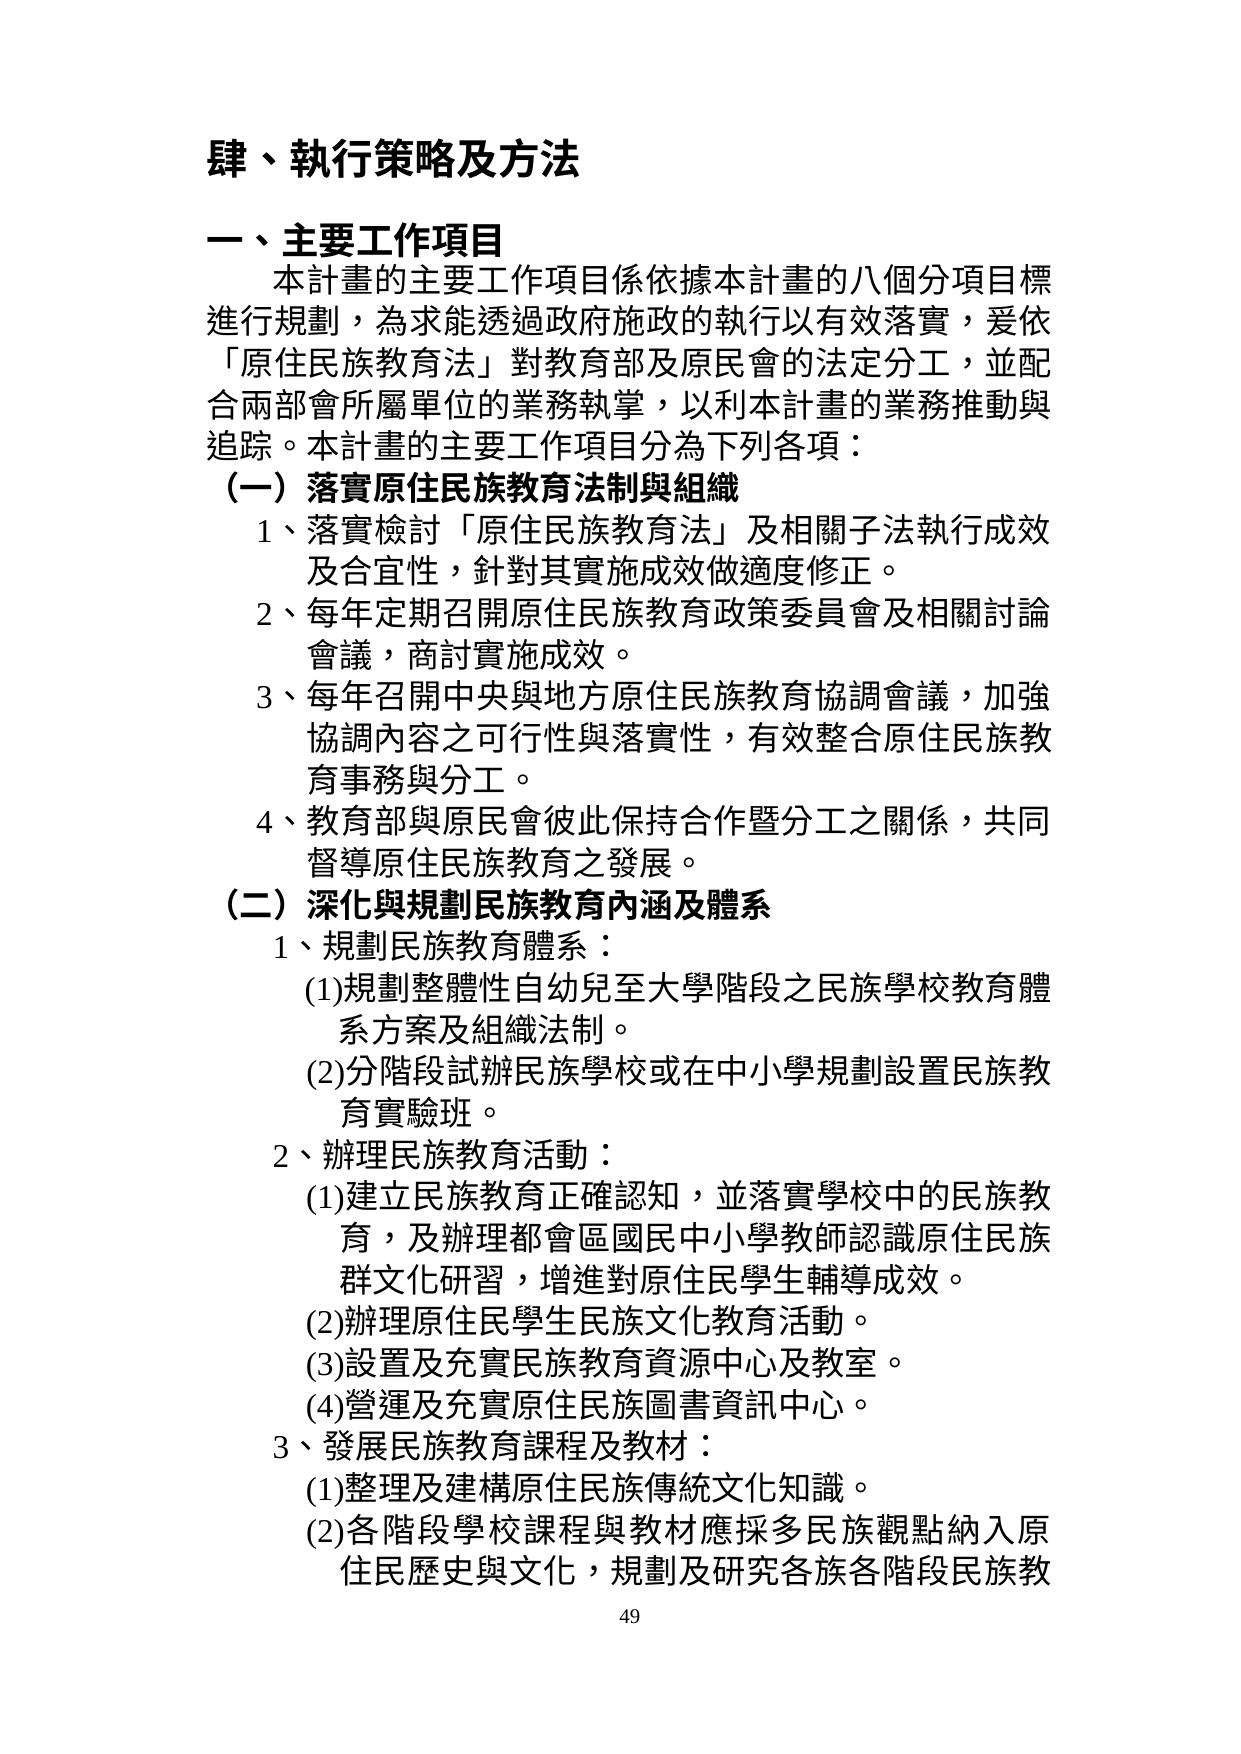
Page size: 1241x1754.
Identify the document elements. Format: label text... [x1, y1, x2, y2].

text （二）深化與規劃民族教育內涵及體系 [206, 884, 1053, 925]
subtitle 一、主要工作項目 [206, 196, 1053, 259]
text (1)規劃整體性自幼兒至大學階段之民族學校教育體系方案及組織法制。 [304, 967, 1053, 1050]
text 1、落實檢討「原住民族教育法」及相關子法執行成效及合宜性，針對其實施成效做適度修正。 [256, 509, 1053, 592]
text (2)各階段學校課程與教材應採多民族觀點納入原 住民歷史與文化，規劃及研究各族各階段民族教 [306, 1509, 1053, 1592]
text 3、每年召開中央與地方原住民族教育協調會議，加強協調內容之可行性與落實性，有效整合原住民族教育事務與分工。 [256, 675, 1053, 800]
text 1、規劃民族教育體系： [206, 925, 1053, 967]
text （一）落實原住民族教育法制與組織 [206, 467, 1053, 509]
text 2、每年定期召開原住民族教育政策委員會及相關討論會議，商討實施成效。 [256, 592, 1053, 675]
text 4、教育部與原民會彼此保持合作暨分工之關係，共同督導原住民族教育之發展。 [256, 800, 1053, 884]
text (1)建立民族教育正確認知，並落實學校中的民族教育，及辦理都會區國民中小學教師認識原住民族群文化研習，增進對原住民學生輔導成效。 [306, 1175, 1053, 1300]
text (4)營運及充實原住民族圖書資訊中心。 [206, 1384, 1053, 1425]
text (3)設置及充實民族教育資源中心及教室。 [206, 1342, 1053, 1384]
text 2、辦理民族教育活動： [206, 1134, 1053, 1175]
text 本計畫的主要工作項目係依據本計畫的八個分項目標進行規劃，為求能透過政府施政的執行以有效落實，爰依「原住民族教育法」對教育部及原民會的法定分工，並配合兩部會所屬單位的業務執掌，以利本計畫的業務推動與追踪。本計畫的主要工作項目分為下列各項： [206, 259, 1053, 467]
text (1)整理及建構原住民族傳統文化知識。 [206, 1467, 1053, 1509]
text (2)辦理原住民學生民族文化教育活動。 [206, 1300, 1053, 1342]
text (2)分階段試辦民族學校或在中小學規劃設置民族教育實驗班。 [306, 1050, 1053, 1134]
subtitle 肆、執行策略及方法 [206, 115, 1053, 177]
text 3、發展民族教育課程及教材： [206, 1425, 1053, 1467]
